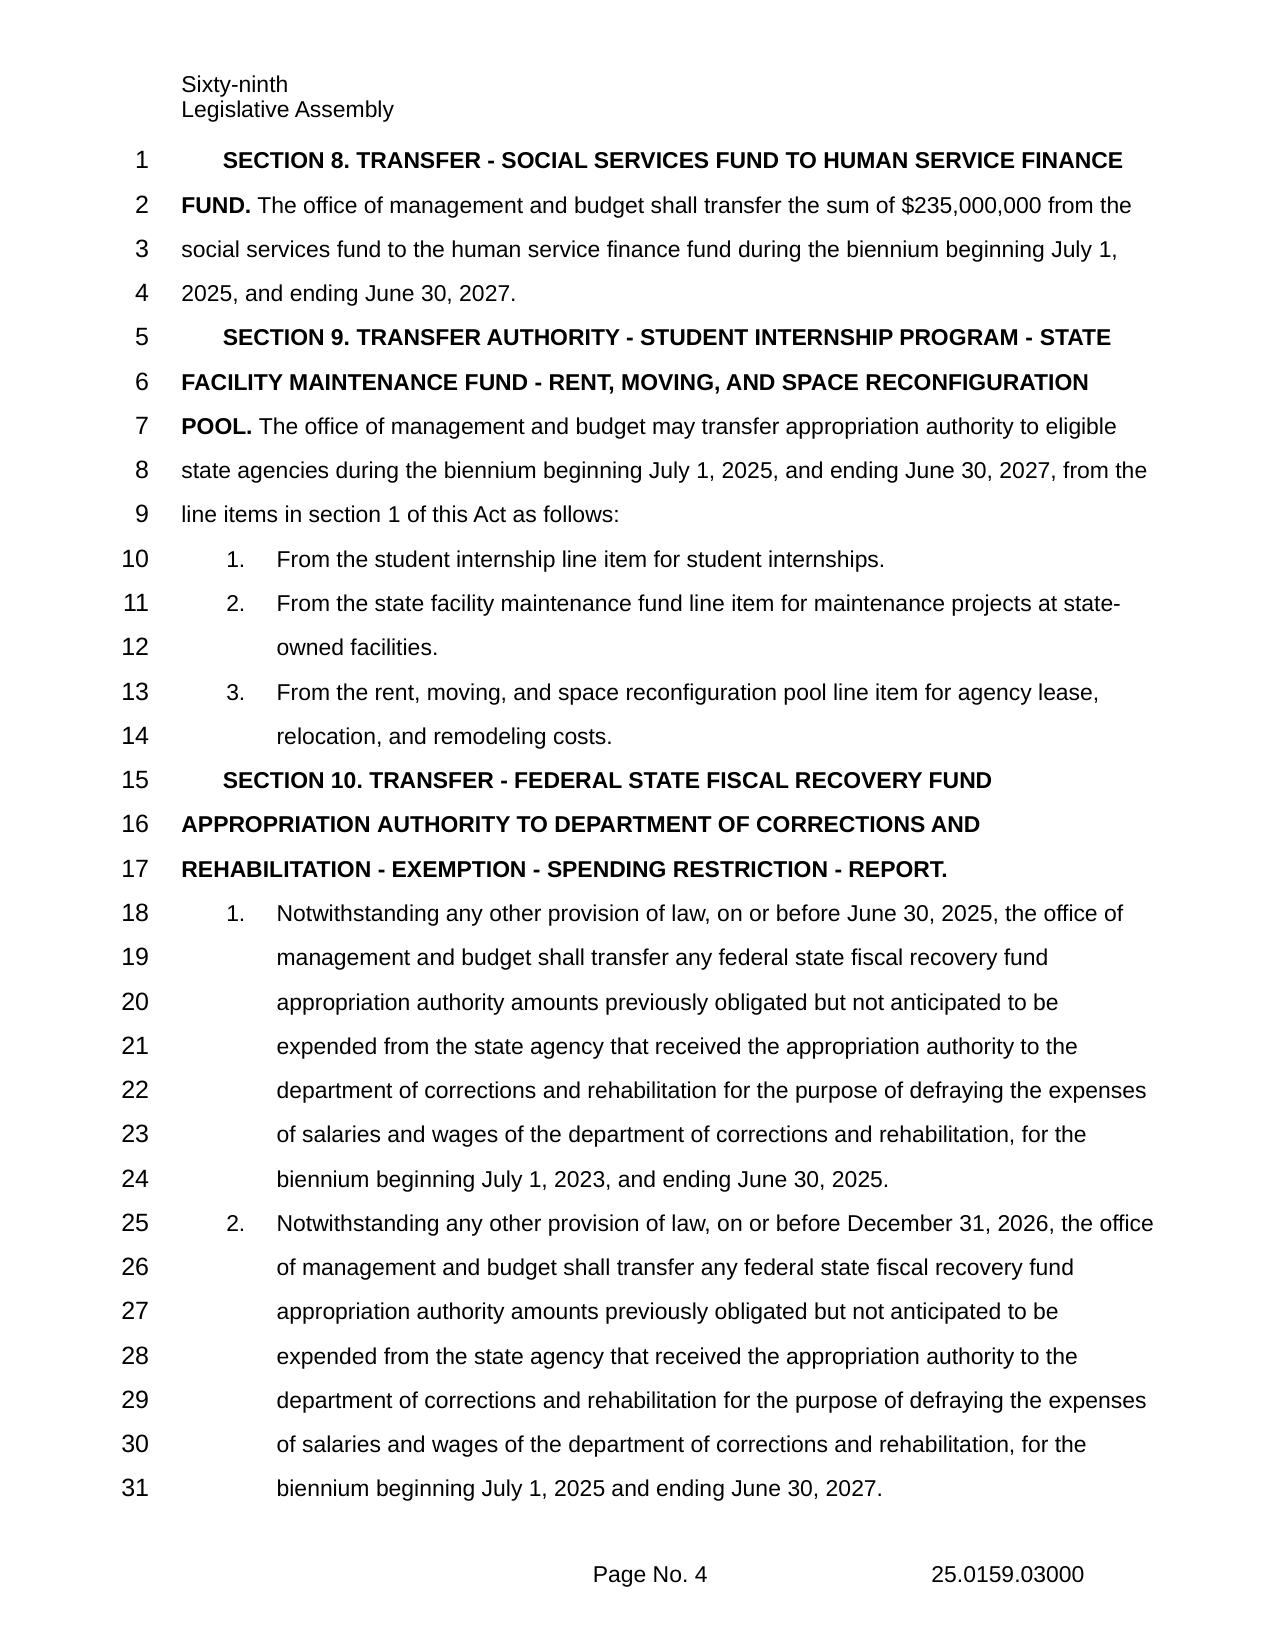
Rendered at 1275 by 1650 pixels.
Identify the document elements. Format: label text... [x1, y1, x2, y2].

text 1. Notwithstanding any other provision of law, on or before June 30, 2025, the office of management and budget shall transfer any federal state fiscal recovery fund appropriation authority amounts previously obligated but not anticipated to be expended from the state agency that received the appropriation authority to the department of corrections and rehabilitation for the purpose of defraying the expenses of salaries and wages of the department of corrections and rehabilitation, for the biennium beginning July 1, 2023, and ending June 30, 2025. [181, 886, 1154, 1196]
text SECTION 10. TRANSFER - FEDERAL STATE FISCAL RECOVERY FUND APPROPRIATION AUTHORITY TO DEPARTMENT OF CORRECTIONS AND REHABILITATION - EXEMPTION - SPENDING RESTRICTION - REPORT. [181, 753, 1154, 886]
text 3. From the rent, moving, and space reconfiguration pool line item for agency lease, relocation, and remodeling costs. [181, 664, 1154, 753]
text SECTION 8. TRANSFER - SOCIAL SERVICES FUND TO HUMAN SERVICE FINANCE FUND. The office of management and budget shall transfer the sum of $235,000,000 from the social services fund to the human service finance fund during the biennium beginning July 1, 2025, and ending June 30, 2027. [181, 133, 1154, 310]
text SECTION 9. TRANSFER AUTHORITY - STUDENT INTERNSHIP PROGRAM - STATE FACILITY MAINTENANCE FUND - RENT, MOVING, AND SPACE RECONFIGURATION POOL. The office of management and budget may transfer appropriation authority to eligible state agencies during the biennium beginning July 1, 2025, and ending June 30, 2027, from the line items in section 1 of this Act as follows: [181, 310, 1154, 532]
text 2. Notwithstanding any other provision of law, on or before December 31, 2026, the office of management and budget shall transfer any federal state fiscal recovery fund appropriation authority amounts previously obligated but not anticipated to be expended from the state agency that received the appropriation authority to the department of corrections and rehabilitation for the purpose of defraying the expenses of salaries and wages of the department of corrections and rehabilitation, for the biennium beginning July 1, 2025 and ending June 30, 2027. [181, 1196, 1154, 1506]
text 1. From the student internship line item for student internships. [181, 532, 1154, 576]
text 2. From the state facility maintenance fund line item for maintenance projects at state-owned facilities. [181, 576, 1154, 664]
